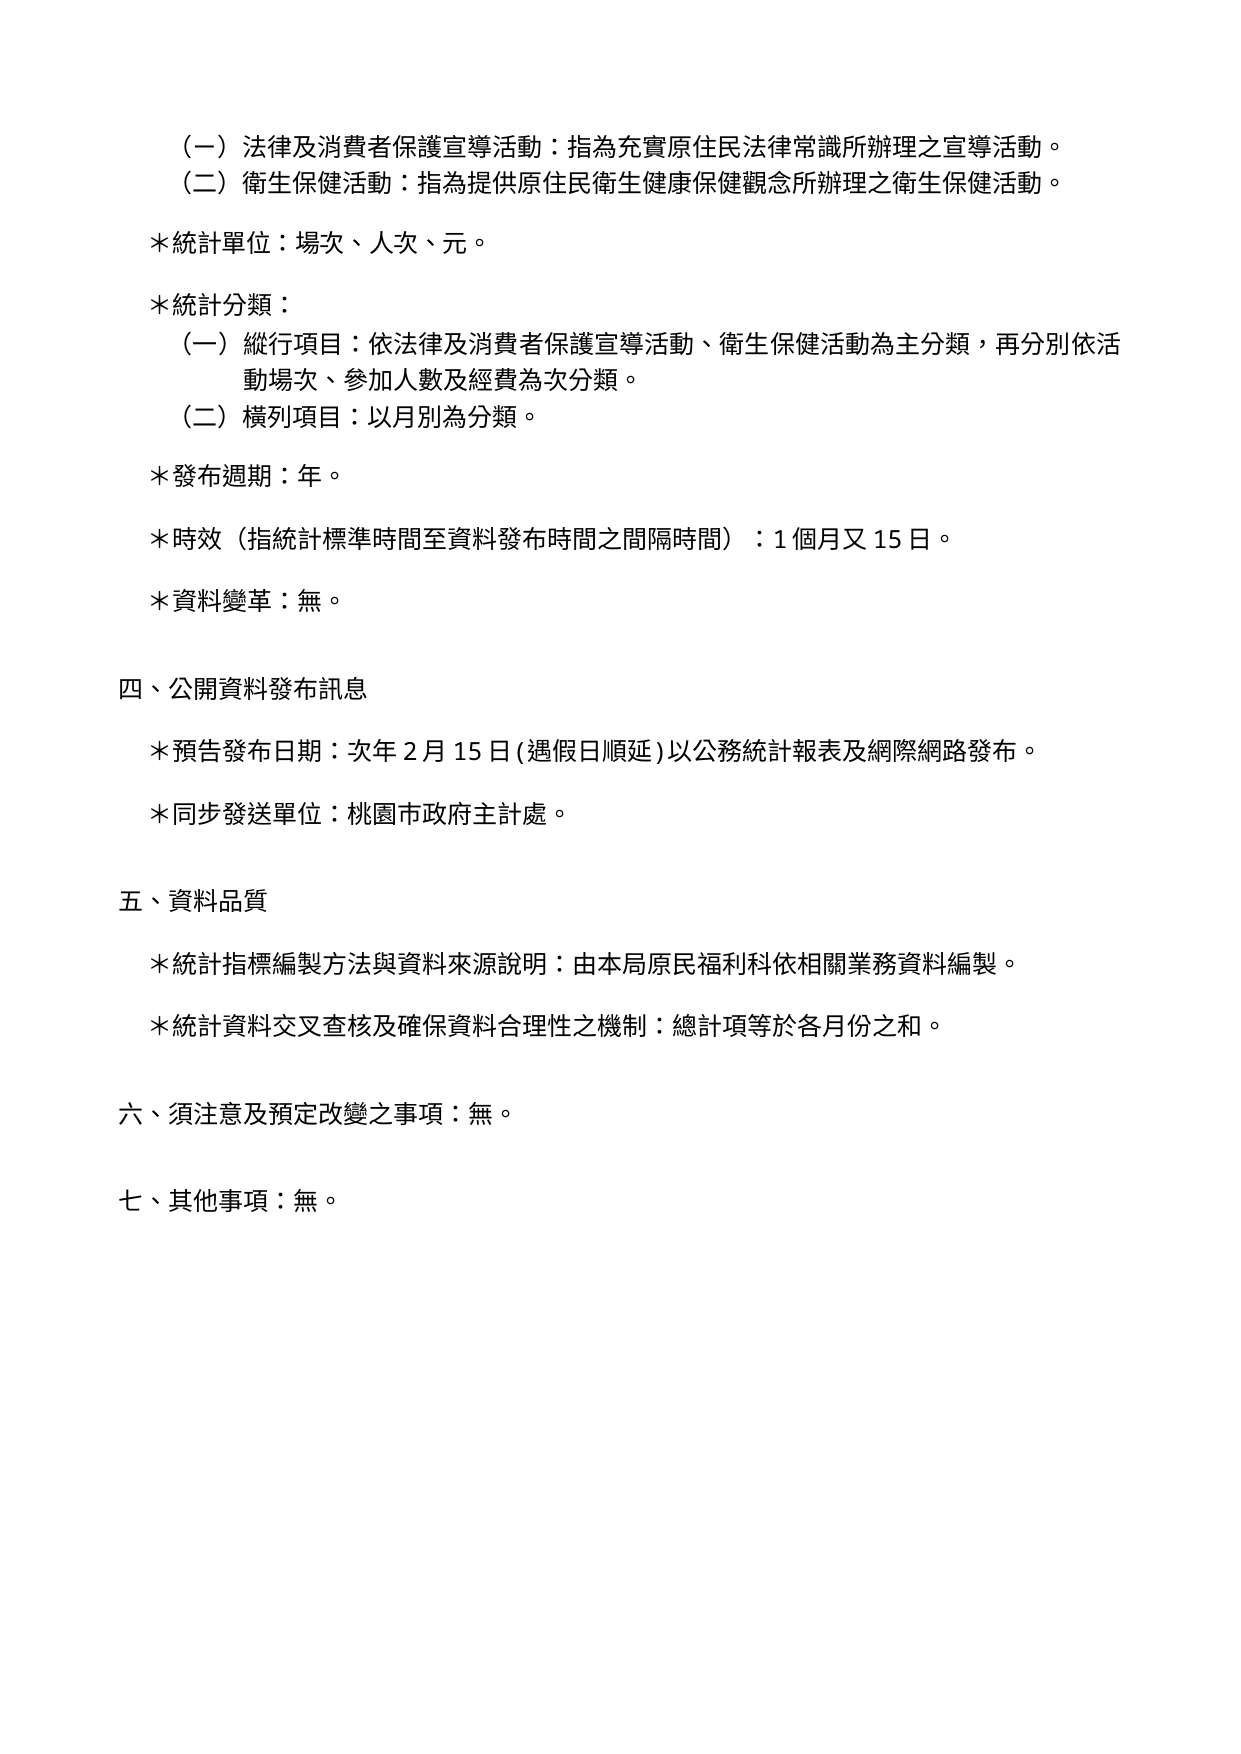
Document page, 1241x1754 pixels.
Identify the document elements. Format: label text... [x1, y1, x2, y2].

text ＊資料變革：無。 [118, 558, 1156, 621]
text ＊發布週期：年。 [118, 433, 1156, 496]
text 四、公開資料發布訊息 [118, 646, 1122, 708]
text 五、資料品質 [118, 858, 1122, 921]
text ＊同步發送單位：桃園巿政府主計處。 [118, 771, 1156, 833]
text （一）縱行項目：依法律及消費者保護宣導活動、衛生保健活動為主分類，再分別依活動場次、參加人數及經費為次分類。 [168, 324, 1122, 397]
text ＊統計指標編製方法與資料來源說明：由本局原民福利科依相關業務資料編製。 [118, 921, 1156, 983]
text （ㄧ）法律及消費者保護宣導活動：指為充實原住民法律常識所辦理之宣導活動。 [118, 127, 1122, 163]
text ＊預告發布日期：次年2月15日(遇假日順延)以公務統計報表及網際網路發布。 [118, 708, 1156, 771]
text ＊時效（指統計標準時間至資料發布時間之間隔時間）：1個月又15日。 [118, 496, 1156, 558]
text ＊統計資料交叉查核及確保資料合理性之機制：總計項等於各月份之和。 [118, 983, 1156, 1046]
text 七、其他事項：無。 [118, 1158, 1122, 1221]
text ＊統計單位：場次、人次、元。 [147, 199, 1122, 262]
text （二）橫列項目：以月別為分類。 [118, 397, 1122, 433]
text （二）衛生保健活動：指為提供原住民衛生健康保健觀念所辦理之衛生保健活動。 [118, 163, 1122, 199]
text 六、須注意及預定改變之事項：無。 [118, 1071, 1122, 1133]
text ＊統計分類： [118, 262, 1156, 324]
